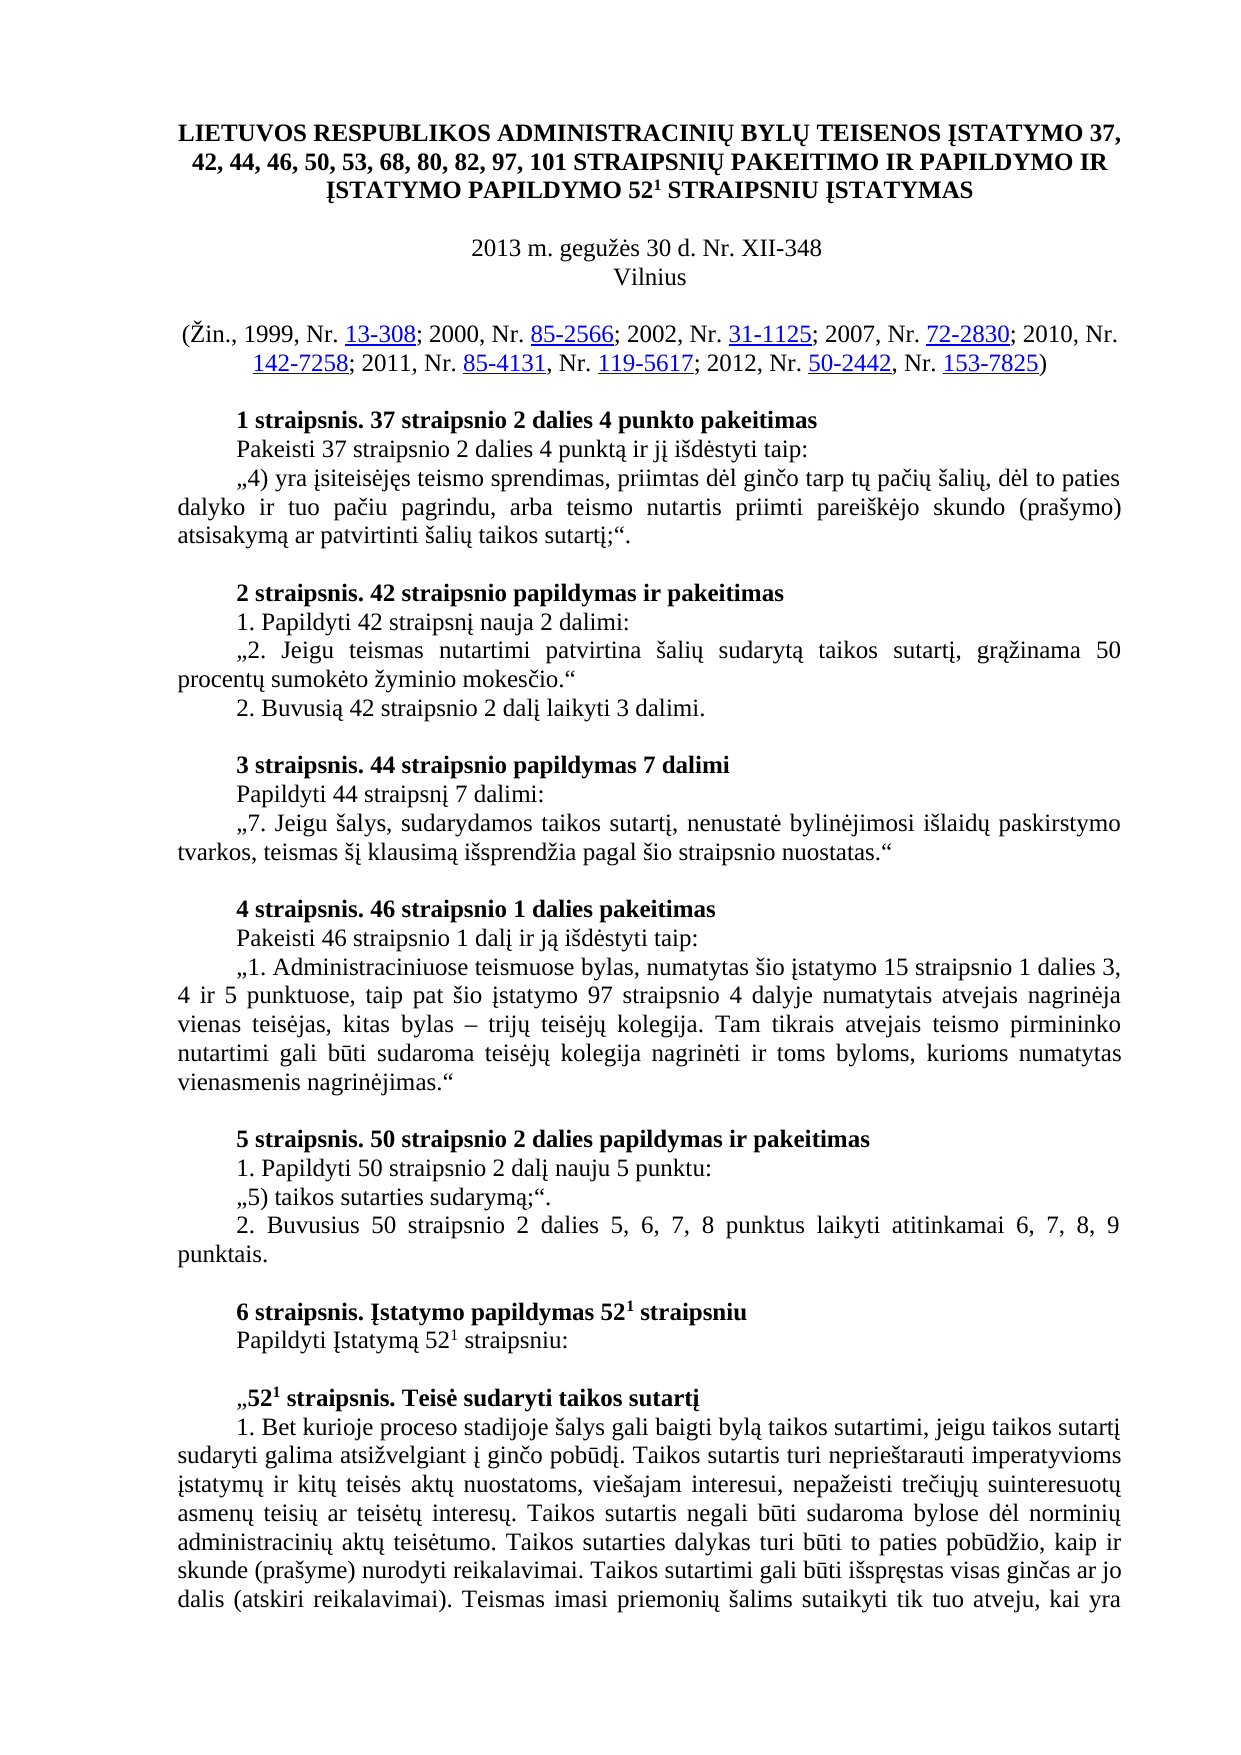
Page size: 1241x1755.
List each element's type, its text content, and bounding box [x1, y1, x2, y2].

text 2013 m. gegužės 30 d. Nr. XII-348 [177, 233, 1122, 262]
text 4 straipsnis. 46 straipsnio 1 dalies pakeitimas [177, 894, 1122, 923]
text „1. Administraciniuose teismuose bylas, numatytas šio įstatymo 15 straipsnio 1 dalies 3, 4 ir 5 punktuose, taip pat šio įstatymo 97 straipsnio 4 dalyje numatytais atvejais nagrinėja vienas teisėjas, kitas bylas – trijų teisėjų kolegija. Tam tikrais atvejais teismo pirmininko nutartimi gali būti sudaroma teisėjų kolegija nagrinėti ir toms byloms, kurioms numatytas vienasmenis nagrinėjimas.“ [177, 952, 1122, 1096]
text Pakeisti 37 straipsnio 2 dalies 4 punktą ir jį išdėstyti taip: [177, 434, 1122, 463]
text 1. Papildyti 42 straipsnį nauja 2 dalimi: [177, 607, 1122, 636]
text „521 straipsnis. Teisė sudaryti taikos sutartį [177, 1383, 1122, 1412]
text 2. Buvusius 50 straipsnio 2 dalies 5, 6, 7, 8 punktus laikyti atitinkamai 6, 7, 8, 9 punktais. [177, 1211, 1122, 1268]
text 1. Papildyti 50 straipsnio 2 dalį nauju 5 punktu: [177, 1153, 1122, 1182]
text 1. Bet kurioje proceso stadijoje šalys gali baigti bylą taikos sutartimi, jeigu taikos sutartį sudaryti galima atsižvelgiant į ginčo pobūdį. Taikos sutartis turi neprieštarauti imperatyvioms įstatymų ir kitų teisės aktų nuostatoms, viešajam interesui, nepažeisti trečiųjų suinteresuotų asmenų teisių ar teisėtų interesų. Taikos sutartis negali būti sudaroma bylose dėl norminių administracinių aktų teisėtumo. Taikos sutarties dalykas turi būti to paties pobūdžio, kaip ir skunde (prašyme) nurodyti reikalavimai. Taikos sutartimi gali būti išspręstas visas ginčas ar jo dalis (atskiri reikalavimai). Teismas imasi priemonių šalims sutaikyti tik tuo atveju, kai yra [177, 1412, 1122, 1613]
text 2. Buvusią 42 straipsnio 2 dalį laikyti 3 dalimi. [177, 693, 1122, 722]
text Vilnius [177, 262, 1122, 291]
text (Žin., 1999, Nr. 13-308; 2000, Nr. 85-2566; 2002, Nr. 31-1125; 2007, Nr. 72-2830; 2010, Nr. 142-7258; 2011, Nr. 85-4131, Nr. 119-5617; 2012, Nr. 50-2442, Nr. 153-7825) [177, 319, 1122, 377]
text „5) taikos sutarties sudarymą;“. [177, 1182, 1122, 1211]
text 1 straipsnis. 37 straipsnio 2 dalies 4 punkto pakeitimas [177, 406, 1122, 434]
text „7. Jeigu šalys, sudarydamos taikos sutartį, nenustatė bylinėjimosi išlaidų paskirstymo tvarkos, teismas šį klausimą išsprendžia pagal šio straipsnio nuostatas.“ [177, 808, 1122, 866]
text Papildyti Įstatymą 521 straipsniu: [177, 1326, 1122, 1354]
text 5 straipsnis. 50 straipsnio 2 dalies papildymas ir pakeitimas [177, 1124, 1122, 1153]
text „4) yra įsiteisėjęs teismo sprendimas, priimtas dėl ginčo tarp tų pačių šalių, dėl to paties dalyko ir tuo pačiu pagrindu, arba teismo nutartis priimti pareiškėjo skundo (prašymo) atsisakymą ar patvirtinti šalių taikos sutartį;“. [177, 463, 1122, 549]
text LIETUVOS RESPUBLIKOS ADMINISTRACINIŲ BYLŲ TEISENOS ĮSTATYMO 37, 42, 44, 46, 50, 53, 68, 80, 82, 97, 101 STRAIPSNIŲ PAKEITIMO IR PAPILDYMO IR ĮSTATYMO PAPILDYMO 521 STRAIPSNIU ĮSTATYMAS [177, 118, 1122, 204]
text 3 straipsnis. 44 straipsnio papildymas 7 dalimi [177, 751, 1122, 779]
text 6 straipsnis. Įstatymo papildymas 521 straipsniu [177, 1297, 1122, 1326]
text 2 straipsnis. 42 straipsnio papildymas ir pakeitimas [177, 578, 1122, 607]
text Papildyti 44 straipsnį 7 dalimi: [177, 779, 1122, 808]
text „2. Jeigu teismas nutartimi patvirtina šalių sudarytą taikos sutartį, grąžinama 50 procentų sumokėto žyminio mokesčio.“ [177, 636, 1122, 693]
text Pakeisti 46 straipsnio 1 dalį ir ją išdėstyti taip: [177, 923, 1122, 952]
